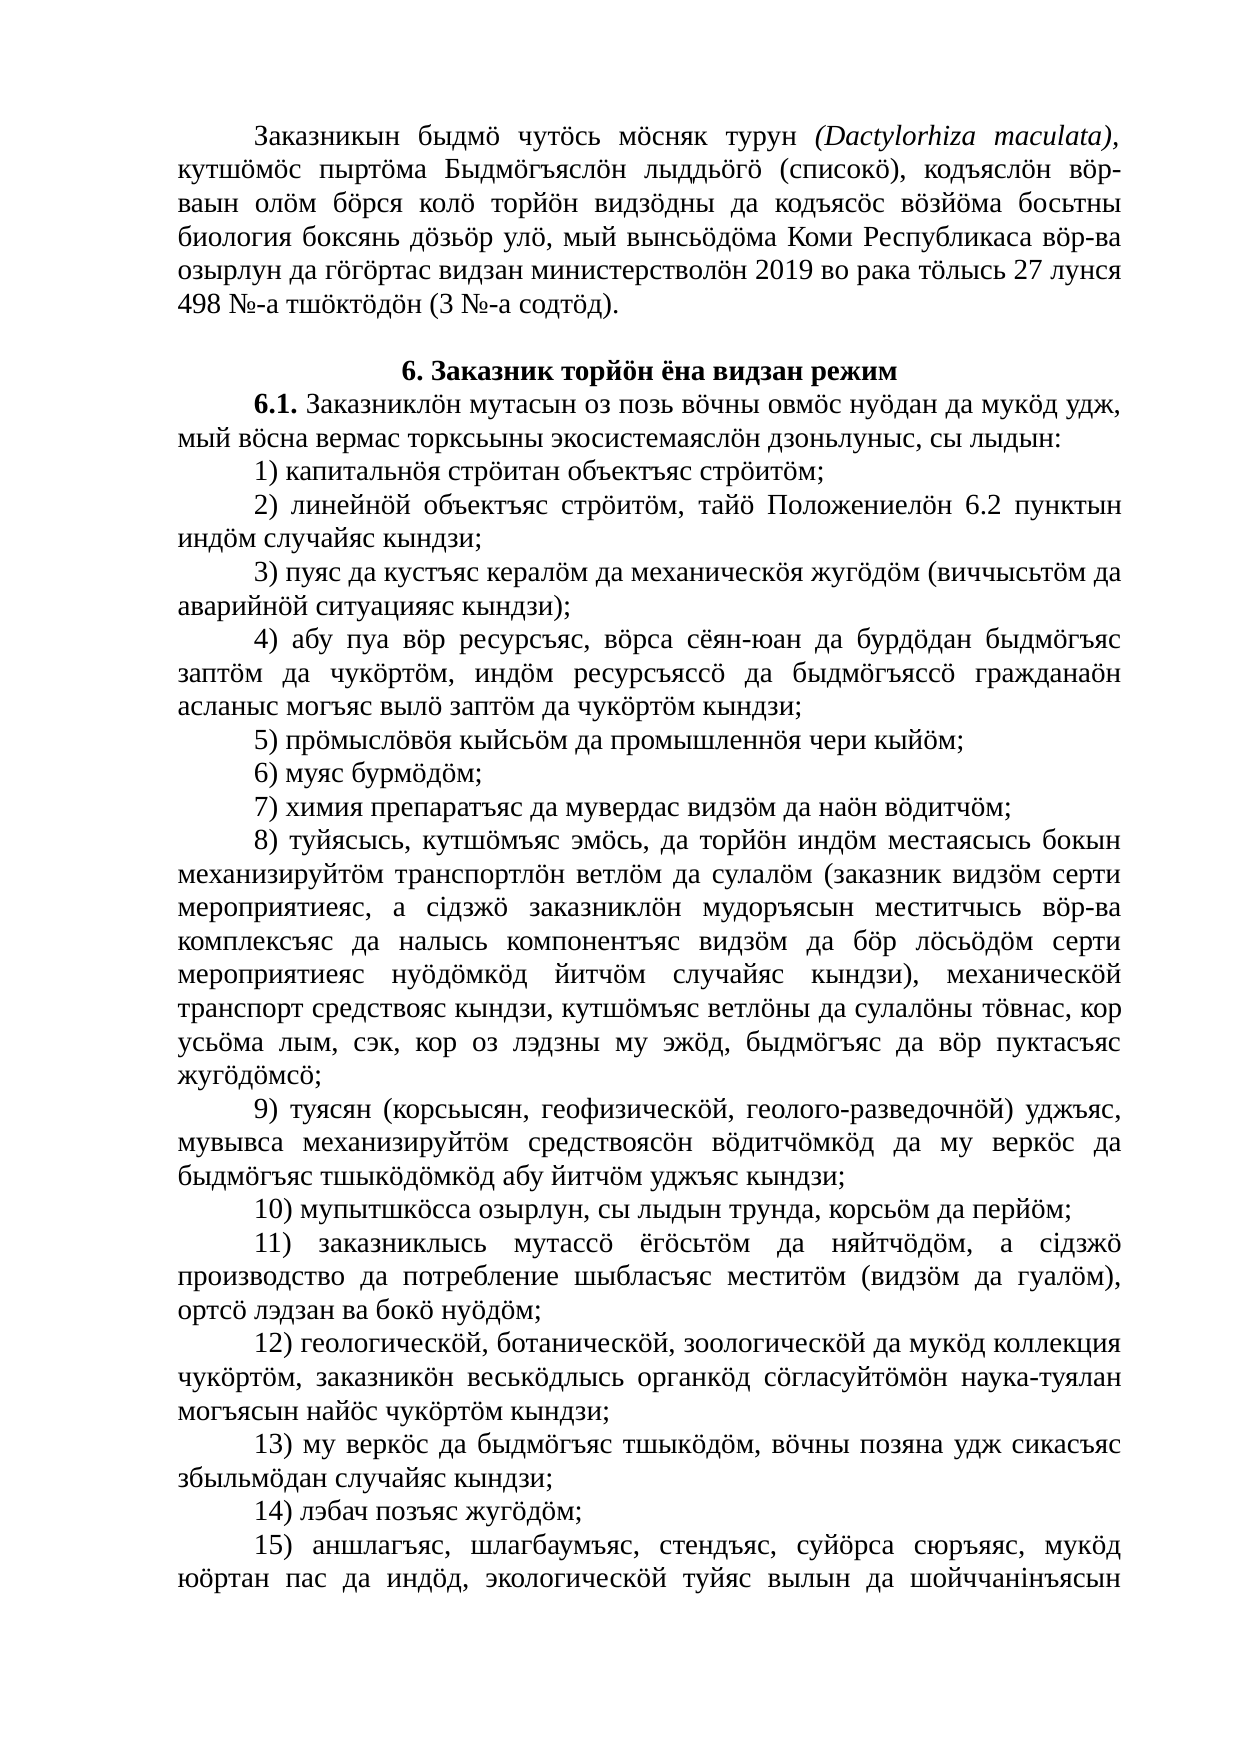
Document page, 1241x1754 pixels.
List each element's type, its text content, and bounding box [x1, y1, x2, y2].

text 8) туйясысь, кутшӧмъяс эмӧсь, да торйӧн индӧм местаясысь бокын механизируйтӧм транспортлӧн ветлӧм да сулалӧм (заказник видзӧм серти мероприятиеяс, а сідзжӧ заказниклӧн мудоръясын меститчысь вӧр-ва комплексъяс да налысь компонентъяс видзӧм да бӧр лӧсьӧдӧм серти мероприятиеяс нуӧдӧмкӧд йитчӧм случайяс кындзи), механическӧй транспорт средствояс кындзи, кутшӧмъяс ветлӧны да сулалӧны тӧвнас, кор усьӧма лым, сэк, кор оз лэдзны му эжӧд, быдмӧгъяс да вӧр пуктасъяс жугӧдӧмсӧ; [177, 822, 1122, 1091]
text 11) заказниклысь мутассӧ ёгӧсьтӧм да няйтчӧдӧм, а сідзжӧ производство да потребление шыбласъяс меститӧм (видзӧм да гуалӧм), ортсӧ лэдзан ва бокӧ нуӧдӧм; [177, 1225, 1122, 1326]
text 4) абу пуа вӧр ресурсъяс, вӧрса сёян-юан да бурдӧдан быдмӧгъяс заптӧм да чукӧртӧм, индӧм ресурсъяссӧ да быдмӧгъяссӧ гражданаӧн асланыс могъяс вылӧ заптӧм да чукӧртӧм кындзи; [177, 621, 1122, 722]
text Заказникын быдмӧ чутӧсь мӧсняк турун (Dactylorhіza maculata), кутшӧмӧс пыртӧма Быдмӧгъяслӧн лыддьӧгӧ (списокӧ), кодъяслӧн вӧр-ваын олӧм бӧрся колӧ торйӧн видзӧдны да кодъясӧс вӧзйӧма босьтны биология боксянь дӧзьӧр улӧ, мый вынсьӧдӧма Коми Республикаса вӧр-ва озырлун да гӧгӧртас видзан министерстволӧн 2019 во рака тӧлысь 27 лунся 498 №-а тшӧктӧдӧн (3 №-а содтӧд). [177, 118, 1122, 319]
text 2) линейнӧй объектъяс стрӧитӧм, тайӧ Положениелӧн 6.2 пунктын индӧм случайяс кындзи; [177, 487, 1122, 554]
text 1) капитальнӧя стрӧитан объектъяс стрӧитӧм; [177, 453, 1122, 487]
text 5) прӧмыслӧвӧя кыйсьӧм да промышленнӧя чери кыйӧм; [177, 722, 1122, 755]
text 14) лэбач позъяс жугӧдӧм; [177, 1493, 1122, 1527]
text 13) му веркӧс да быдмӧгъяс тшыкӧдӧм, вӧчны позяна удж сикасъяс збыльмӧдан случайяс кындзи; [177, 1426, 1122, 1493]
text 6.1. Заказниклӧн мутасын оз позь вӧчны овмӧс нуӧдан да мукӧд удж, мый вӧсна вермас торксьыны экосистемаяслӧн дзоньлуныс, сы лыдын: [177, 386, 1122, 453]
text 10) мупытшкӧсса озырлун, сы лыдын трунда, корсьӧм да перйӧм; [177, 1191, 1122, 1225]
text 15) аншлагъяс, шлагбаумъяс, стендъяс, суйӧрса сюръяяс, мукӧд юӧртан пас да индӧд, экологическӧй туйяс вылын да шойччанінъясын [177, 1527, 1122, 1594]
text 6. Заказник торйӧн ёна видзан режим [177, 353, 1122, 386]
text 12) геологическӧй, ботаническӧй, зоологическӧй да мукӧд коллекция чукӧртӧм, заказникӧн веськӧдлысь органкӧд сӧгласуйтӧмӧн наука-туялан могъясын найӧс чукӧртӧм кындзи; [177, 1326, 1122, 1426]
text 3) пуяс да кустъяс кералӧм да механическӧя жугӧдӧм (виччысьтӧм да аварийнӧй ситуацияяс кындзи); [177, 554, 1122, 621]
text 7) химия препаратъяс да мувердас видзӧм да наӧн вӧдитчӧм; [177, 789, 1122, 822]
text 9) туясян (корсьысян, геофизическӧй, геолого-разведочнӧй) уджъяс, мувывса механизируйтӧм средствоясӧн вӧдитчӧмкӧд да му веркӧс да быдмӧгъяс тшыкӧдӧмкӧд абу йитчӧм уджъяс кындзи; [177, 1091, 1122, 1191]
text 6) муяс бурмӧдӧм; [177, 755, 1122, 789]
